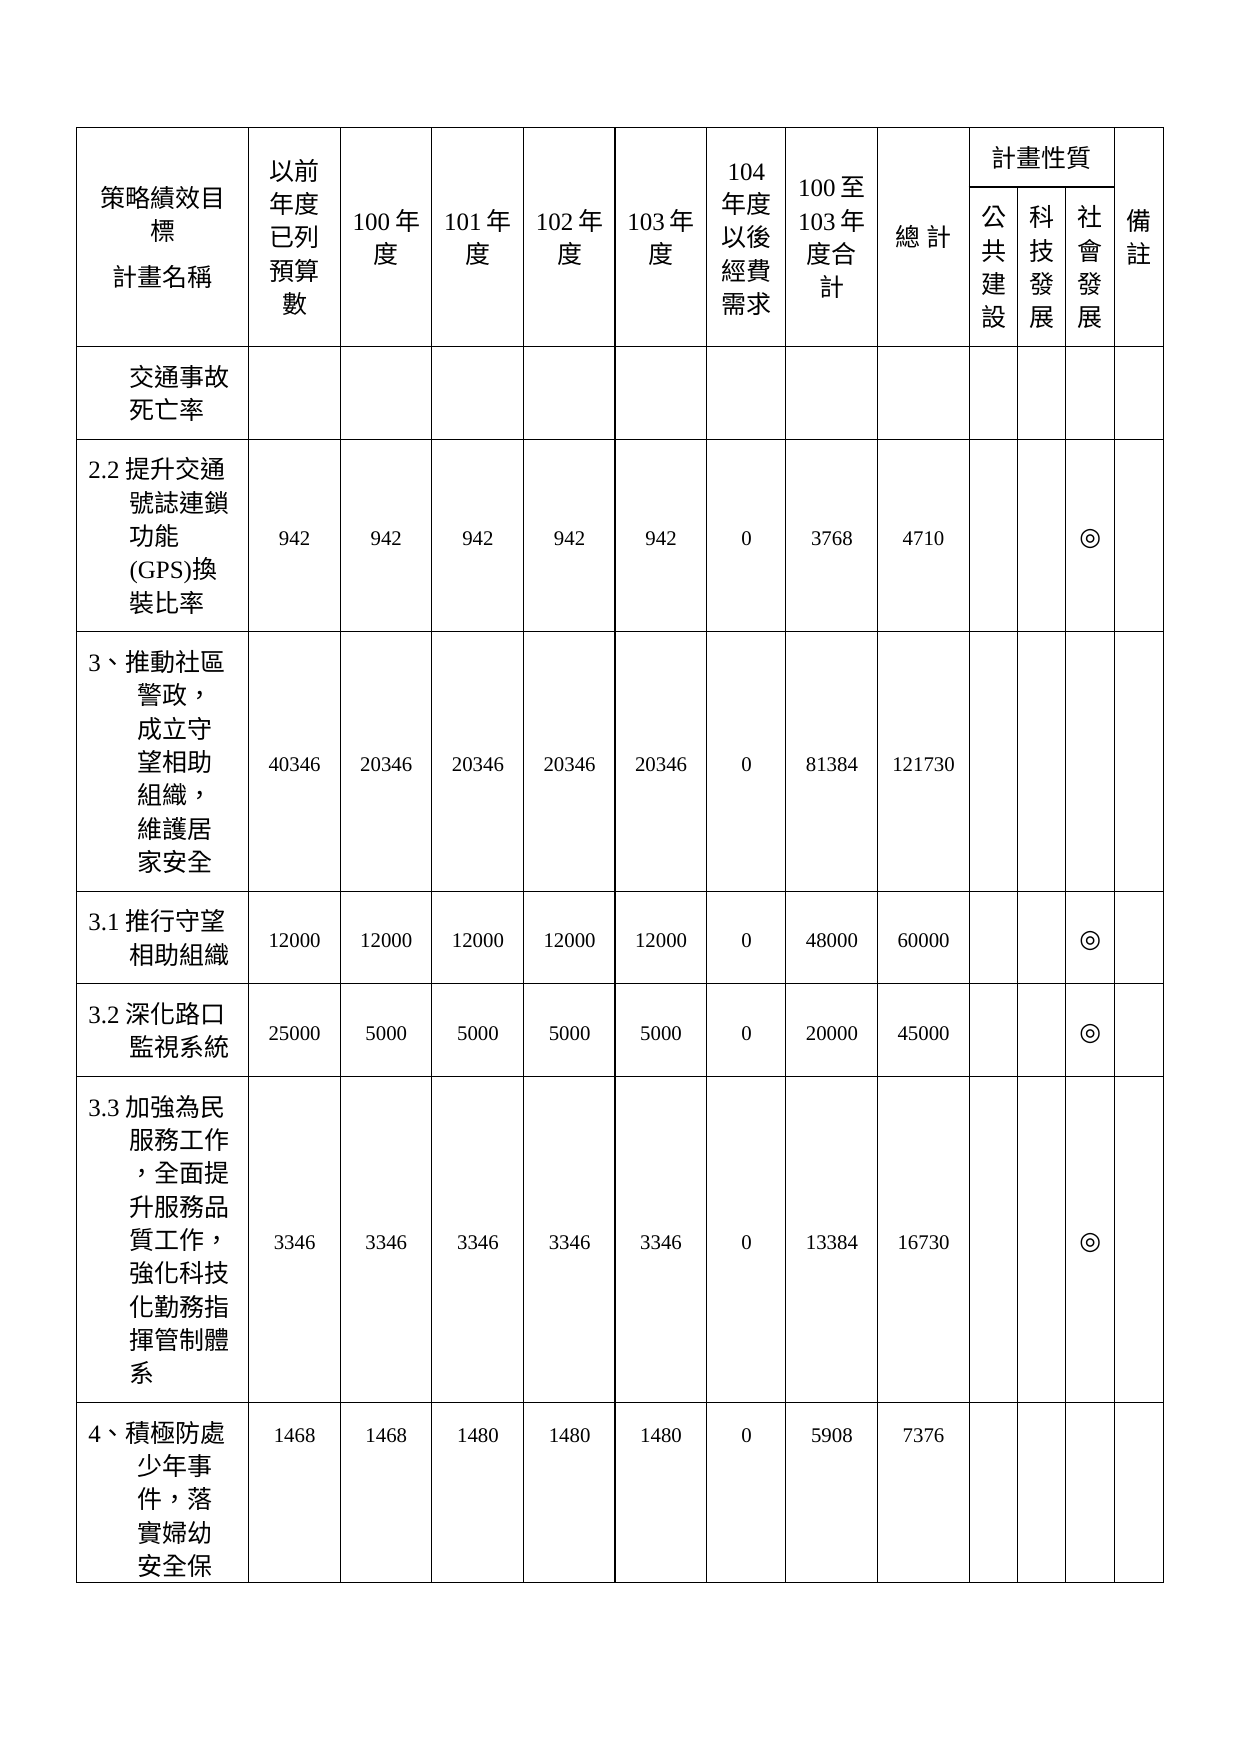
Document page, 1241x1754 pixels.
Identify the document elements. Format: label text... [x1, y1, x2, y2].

table_cell ◎ [1066, 984, 1114, 1076]
table_cell 社會發展 [1066, 188, 1114, 346]
table_header 備註 [1115, 128, 1163, 346]
table_header 以前年度已列預算數 [249, 128, 340, 346]
table_cell ◎ [1066, 440, 1114, 631]
table_header 策略績效目標 計畫名稱 [77, 128, 248, 346]
table_cell [524, 347, 614, 438]
table_cell [1115, 892, 1163, 983]
table_cell 公共建設 [970, 188, 1017, 346]
table_cell [1018, 892, 1065, 983]
table_cell 3346 [249, 1077, 340, 1402]
table_cell 20346 [524, 632, 614, 891]
table_cell [707, 347, 785, 438]
table_cell [970, 347, 1017, 438]
table_header 101年度 [432, 128, 523, 346]
table_cell [1115, 632, 1163, 891]
table_cell 積極防處少年事件，落實婦幼安全保護 [77, 1403, 248, 1582]
table_cell [970, 440, 1017, 631]
table_cell 0 [707, 892, 785, 983]
table_header 100至103年度合計 [786, 128, 877, 346]
table_cell 942 [524, 440, 614, 631]
table_cell [1066, 1403, 1114, 1582]
table_cell [1018, 347, 1065, 438]
table_cell 20346 [616, 632, 706, 891]
table_cell 81384 [786, 632, 877, 891]
table_cell [1018, 440, 1065, 631]
table_cell 3.1 推行守望相助組織 [77, 892, 248, 983]
table_cell 12000 [524, 892, 614, 983]
table_header 103年度 [616, 128, 706, 346]
table_cell 121730 [878, 632, 969, 891]
table_cell 3.3 加強為民服務工作，全面提升服務品質工作，強化科技化勤務指揮管制體系 [77, 1077, 248, 1402]
table_cell [970, 892, 1017, 983]
table_cell [1115, 440, 1163, 631]
table_cell [970, 1403, 1017, 1582]
table_cell 5000 [524, 984, 614, 1076]
table_cell 40346 [249, 632, 340, 891]
table_cell 16730 [878, 1077, 969, 1402]
table_cell 942 [341, 440, 431, 631]
table_cell [1018, 984, 1065, 1076]
table_cell 20346 [432, 632, 523, 891]
table_cell [1115, 1403, 1163, 1582]
table_cell [1115, 347, 1163, 438]
table_cell 3768 [786, 440, 877, 631]
table_cell [432, 347, 523, 438]
table_cell [616, 347, 706, 438]
table_cell 3346 [341, 1077, 431, 1402]
table_cell 交通事故死亡率 [77, 347, 248, 438]
table_header 計畫性質 [970, 128, 1114, 186]
table_cell 5908 [786, 1403, 877, 1582]
table_cell 2.2 提升交通號誌連鎖功能(GPS)換裝比率 [77, 440, 248, 631]
table_cell 0 [707, 1077, 785, 1402]
table_cell [970, 1077, 1017, 1402]
table_cell 1468 [249, 1403, 340, 1582]
table_cell [1115, 984, 1163, 1076]
table_cell 12000 [341, 892, 431, 983]
table_header 104年度以後經費需求 [707, 128, 785, 346]
table_cell [1115, 1077, 1163, 1402]
table_cell 20346 [341, 632, 431, 891]
table_cell 5000 [432, 984, 523, 1076]
table_cell 3346 [616, 1077, 706, 1402]
table_cell 7376 [878, 1403, 969, 1582]
table_cell [1066, 632, 1114, 891]
table_cell 25000 [249, 984, 340, 1076]
table_cell 4710 [878, 440, 969, 631]
table_cell 3.2 深化路口監視系統 [77, 984, 248, 1076]
table_cell 48000 [786, 892, 877, 983]
table_cell ◎ [1066, 892, 1114, 983]
table_cell 1480 [432, 1403, 523, 1582]
table_cell 942 [249, 440, 340, 631]
table_cell [786, 347, 877, 438]
table_header 總 計 [878, 128, 969, 346]
table_cell [970, 632, 1017, 891]
table_cell 0 [707, 1403, 785, 1582]
table_cell 20000 [786, 984, 877, 1076]
table_cell 3346 [524, 1077, 614, 1402]
table_cell 12000 [249, 892, 340, 983]
table_cell 3346 [432, 1077, 523, 1402]
table_cell 942 [432, 440, 523, 631]
table_cell [1066, 347, 1114, 438]
table_cell [1018, 1077, 1065, 1402]
table_cell 1468 [341, 1403, 431, 1582]
table_cell 5000 [616, 984, 706, 1076]
table_cell 13384 [786, 1077, 877, 1402]
table_cell 60000 [878, 892, 969, 983]
table_cell 5000 [341, 984, 431, 1076]
table_cell 12000 [616, 892, 706, 983]
table_cell 推動社區警政，成立守望相助組織，維護居家安全 [77, 632, 248, 891]
table_header 102年度 [524, 128, 614, 346]
table_cell [341, 347, 431, 438]
table_cell [878, 347, 969, 438]
table_cell 0 [707, 984, 785, 1076]
table_cell [970, 984, 1017, 1076]
table_cell 45000 [878, 984, 969, 1076]
table_cell 0 [707, 632, 785, 891]
table_cell 942 [616, 440, 706, 631]
table_cell 0 [707, 440, 785, 631]
table_cell 1480 [616, 1403, 706, 1582]
table_header 100年度 [341, 128, 431, 346]
table_cell 1480 [524, 1403, 614, 1582]
table_cell ◎ [1066, 1077, 1114, 1402]
table_cell [1018, 632, 1065, 891]
table_cell [1018, 1403, 1065, 1582]
table_cell 12000 [432, 892, 523, 983]
table_cell 科技發展 [1018, 188, 1065, 346]
table_cell [249, 347, 340, 438]
